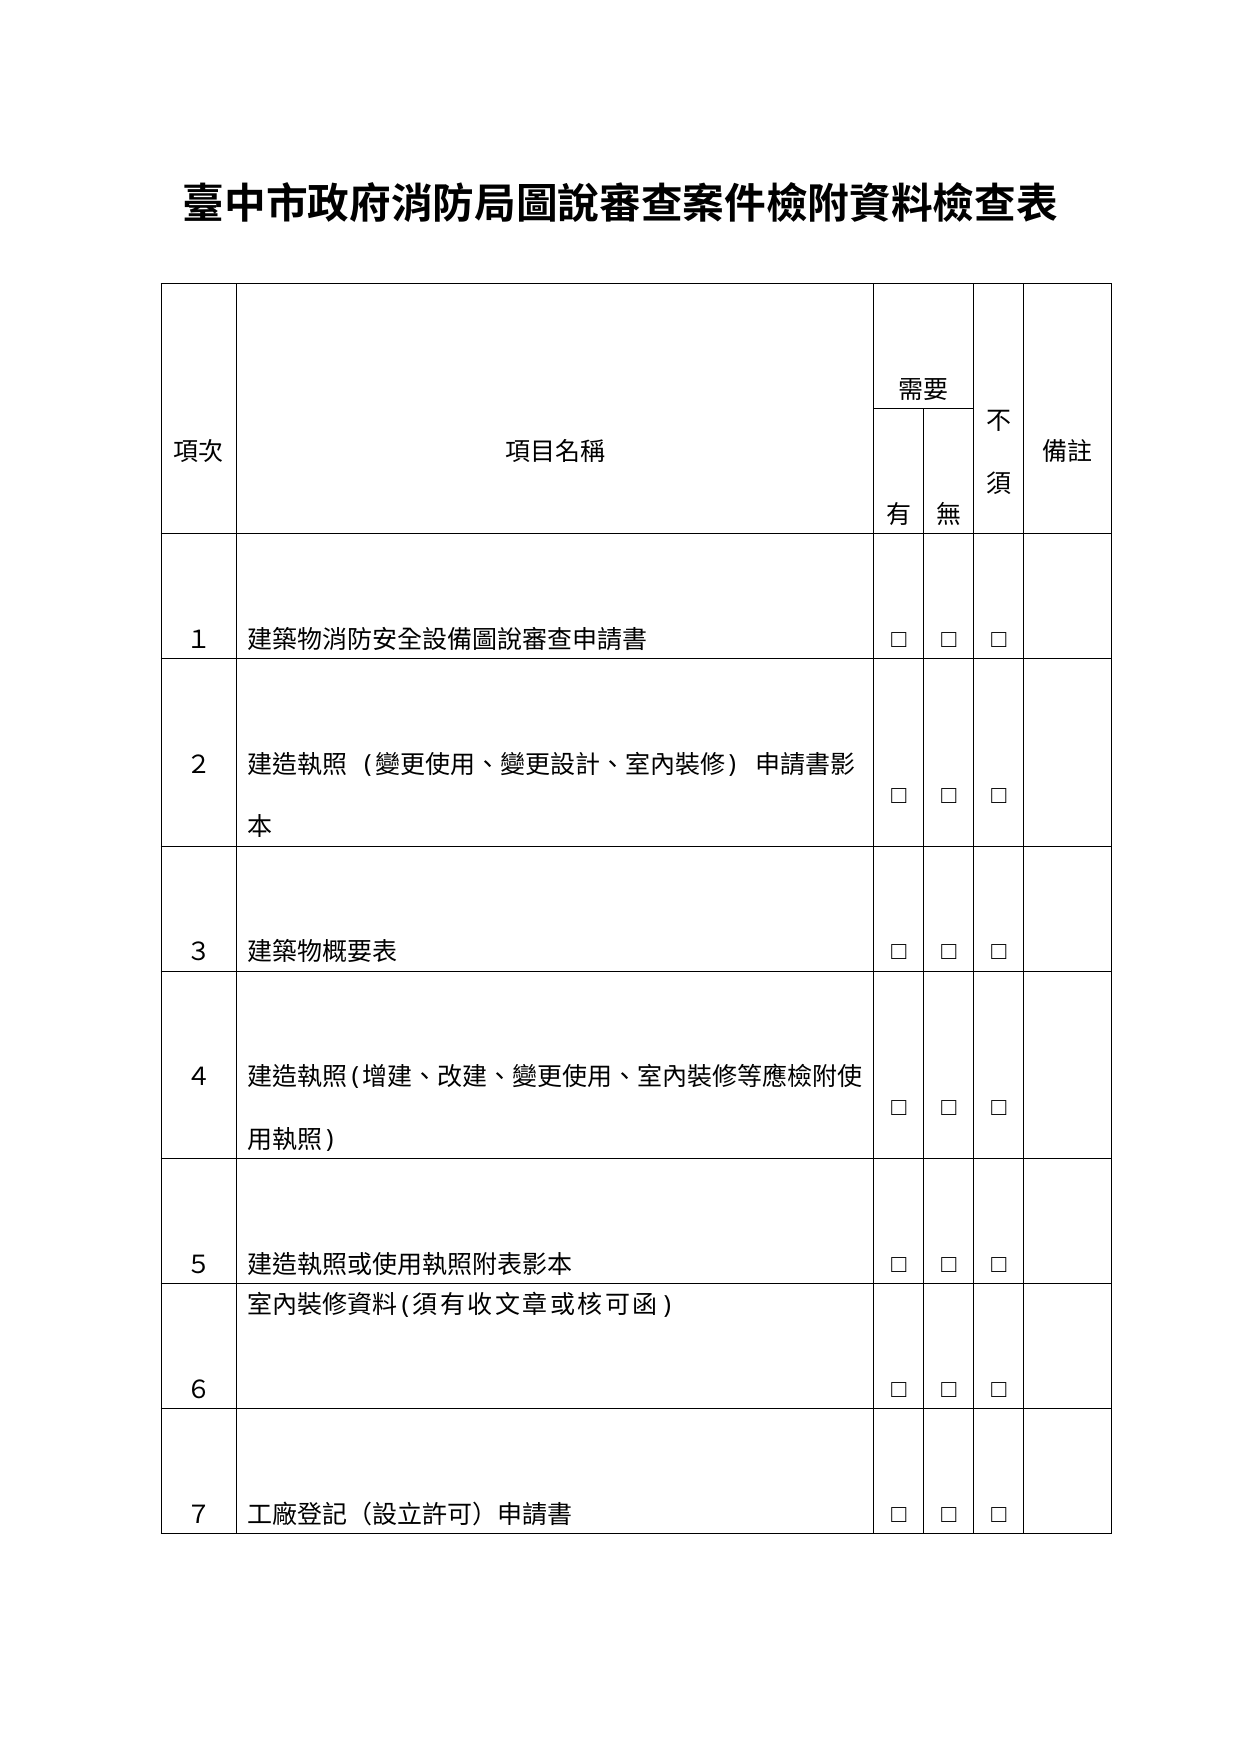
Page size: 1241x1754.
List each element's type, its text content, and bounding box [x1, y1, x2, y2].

table_header 需要 [874, 284, 973, 408]
table_cell □ [874, 972, 923, 1158]
table_cell ７ [162, 1409, 236, 1533]
table_header 備註 [1024, 284, 1111, 533]
table_cell [1024, 972, 1111, 1158]
table_cell [1024, 1409, 1111, 1533]
table_cell ５ [162, 1159, 236, 1283]
table_cell □ [924, 1159, 973, 1283]
table_cell □ [874, 659, 923, 846]
table_cell □ [924, 972, 973, 1158]
table_header 項目名稱 [237, 284, 873, 533]
table_cell □ [924, 534, 973, 658]
table_cell □ [974, 1409, 1023, 1533]
table_cell □ [974, 1159, 1023, 1283]
table_cell 建造執照(增建、改建、變更使用、室內裝修等應檢附使用執照) [237, 972, 873, 1158]
table_cell □ [874, 1159, 923, 1283]
table_cell ２ [162, 659, 236, 846]
table_cell 建造執照 (變更使用、變更設計、室內裝修) 申請書影本 [237, 659, 873, 846]
table_cell [1024, 1284, 1111, 1408]
table_cell □ [924, 1284, 973, 1408]
table_cell □ [874, 847, 923, 971]
table_cell 建築物消防安全設備圖說審查申請書 [237, 534, 873, 658]
table_cell １ [162, 534, 236, 658]
table_cell 有 [874, 409, 923, 533]
table_cell ４ [162, 972, 236, 1158]
table_cell [1024, 847, 1111, 971]
table_cell □ [974, 847, 1023, 971]
table_cell ６ [162, 1284, 236, 1408]
table_cell 室內裝修資料(須有收文章或核可函) [237, 1284, 873, 1408]
table_cell 無 [924, 409, 973, 533]
table_cell □ [874, 534, 923, 658]
table_cell □ [874, 1284, 923, 1408]
table_cell □ [924, 659, 973, 846]
table_cell □ [874, 1409, 923, 1533]
table_cell □ [974, 972, 1023, 1158]
table_cell 建造執照或使用執照附表影本 [237, 1159, 873, 1283]
table_cell □ [924, 1409, 973, 1533]
table_cell [1024, 659, 1111, 846]
table_cell □ [974, 534, 1023, 658]
table_cell 建築物概要表 [237, 847, 873, 971]
table_cell □ [924, 847, 973, 971]
table_cell [1024, 1159, 1111, 1283]
table_cell □ [974, 659, 1023, 846]
table_header 項次 [162, 284, 236, 533]
table_header 不須 [974, 284, 1023, 533]
text 臺中市政府消防局圖說審查案件檢附資料檢查表 [150, 158, 1090, 221]
table_cell □ [974, 1284, 1023, 1408]
table_cell 工廠登記（設立許可）申請書 [237, 1409, 873, 1533]
table_cell ３ [162, 847, 236, 971]
table_cell [1024, 534, 1111, 658]
